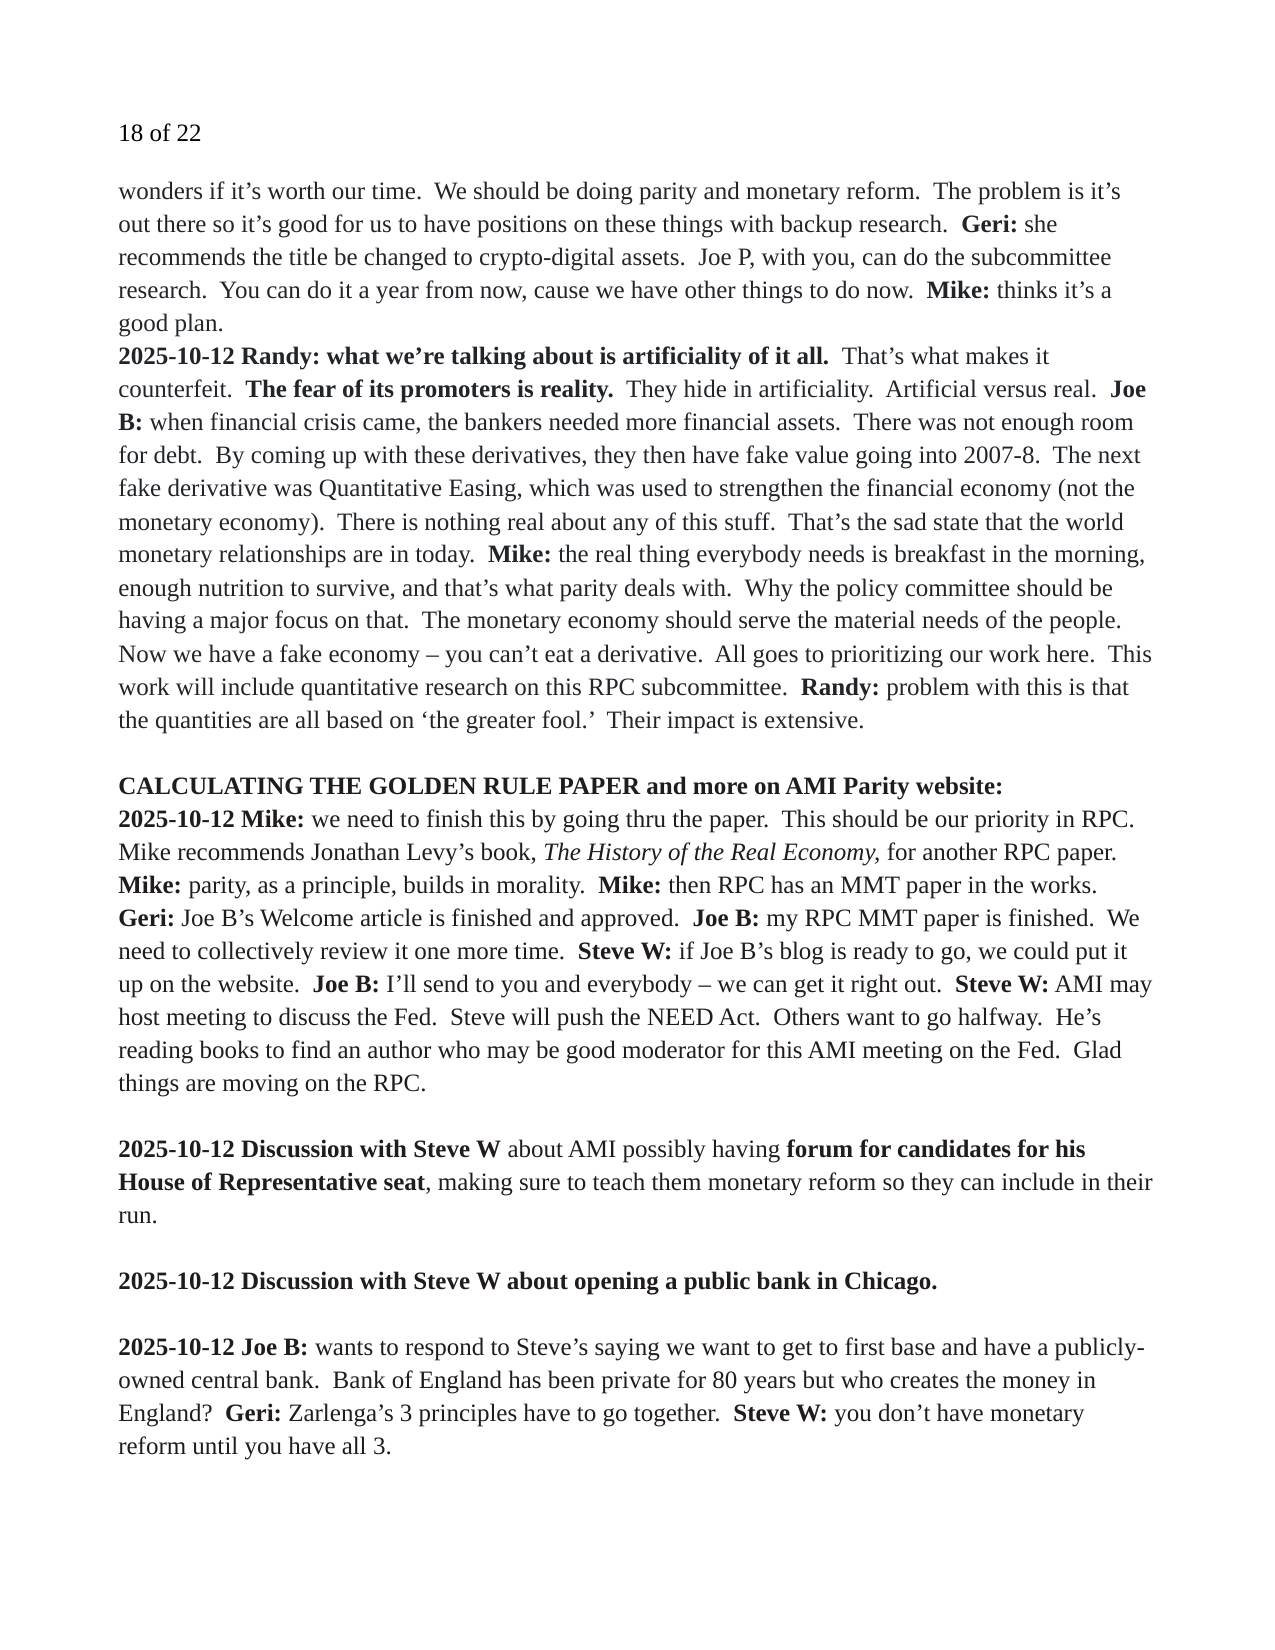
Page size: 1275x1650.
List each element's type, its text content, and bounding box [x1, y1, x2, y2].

text 2025-10-12 Joe B: wants to respond to Steve’s saying we want to get to first base and have a publicly-owned central bank. Bank of England has been private for 80 years but who creates the money in England? Geri: Zarlenga’s 3 principles have to go together. Steve W: you don’t have monetary reform until you have all 3. [118, 1332, 1157, 1460]
text CALCULATING THE GOLDEN RULE PAPER and more on AMI Parity website: [118, 771, 1157, 799]
text 2025-10-12 Mike: we need to finish this by going thru the paper. This should be our priority in RPC. Mike recommends Jonathan Levy’s book, The History of the Real Economy, for another RPC paper. Mike: parity, as a principle, builds in morality. Mike: then RPC has an MMT paper in the works. Geri: Joe B’s Welcome article is finished and approved. Joe B: my RPC MMT paper is finished. We need to collectively review it one more time. Steve W: if Joe B’s blog is ready to go, we could put it up on the website. Joe B: I’ll send to you and everybody – we can get it right out. Steve W: AMI may host meeting to discuss the Fed. Steve will push the NEED Act. Others want to go halfway. He’s reading books to find an author who may be good moderator for this AMI meeting on the Fed. Glad things are moving on the RPC. [118, 804, 1157, 1097]
text 2025-10-12 Discussion with Steve W about AMI possibly having forum for candidates for his House of Representative seat, making sure to teach them monetary reform so they can include in their run. [118, 1134, 1157, 1229]
text 2025-10-12 Discussion with Steve W about opening a public bank in Chicago. [118, 1266, 1157, 1295]
text wonders if it’s worth our time. We should be doing parity and monetary reform. The problem is it’s out there so it’s good for us to have positions on these things with backup research. Geri: she recommends the title be changed to crypto-digital assets. Joe P, with you, can do the subcommittee research. You can do it a year from now, cause we have other things to do now. Mike: thinks it’s a good plan. [118, 176, 1157, 337]
text 2025-10-12 Randy: what we’re talking about is artificiality of it all. That’s what makes it counterfeit. The fear of its promoters is reality. They hide in artificiality. Artificial versus real. Joe B: when financial crisis came, the bankers needed more financial assets. There was not enough room for debt. By coming up with these derivatives, they then have fake value going into 2007-8. The next fake derivative was Quantitative Easing, which was used to strengthen the financial economy (not the monetary economy). There is nothing real about any of this stuff. That’s the sad state that the world monetary relationships are in today. Mike: the real thing everybody needs is breakfast in the morning, enough nutrition to survive, and that’s what parity deals with. Why the policy committee should be having a major focus on that. The monetary economy should serve the material needs of the people. Now we have a fake economy – you can’t eat a derivative. All goes to prioritizing our work here. This work will include quantitative research on this RPC subcommittee. Randy: problem with this is that the quantities are all based on ‘the greater fool.’ Their impact is extensive. [118, 341, 1157, 733]
